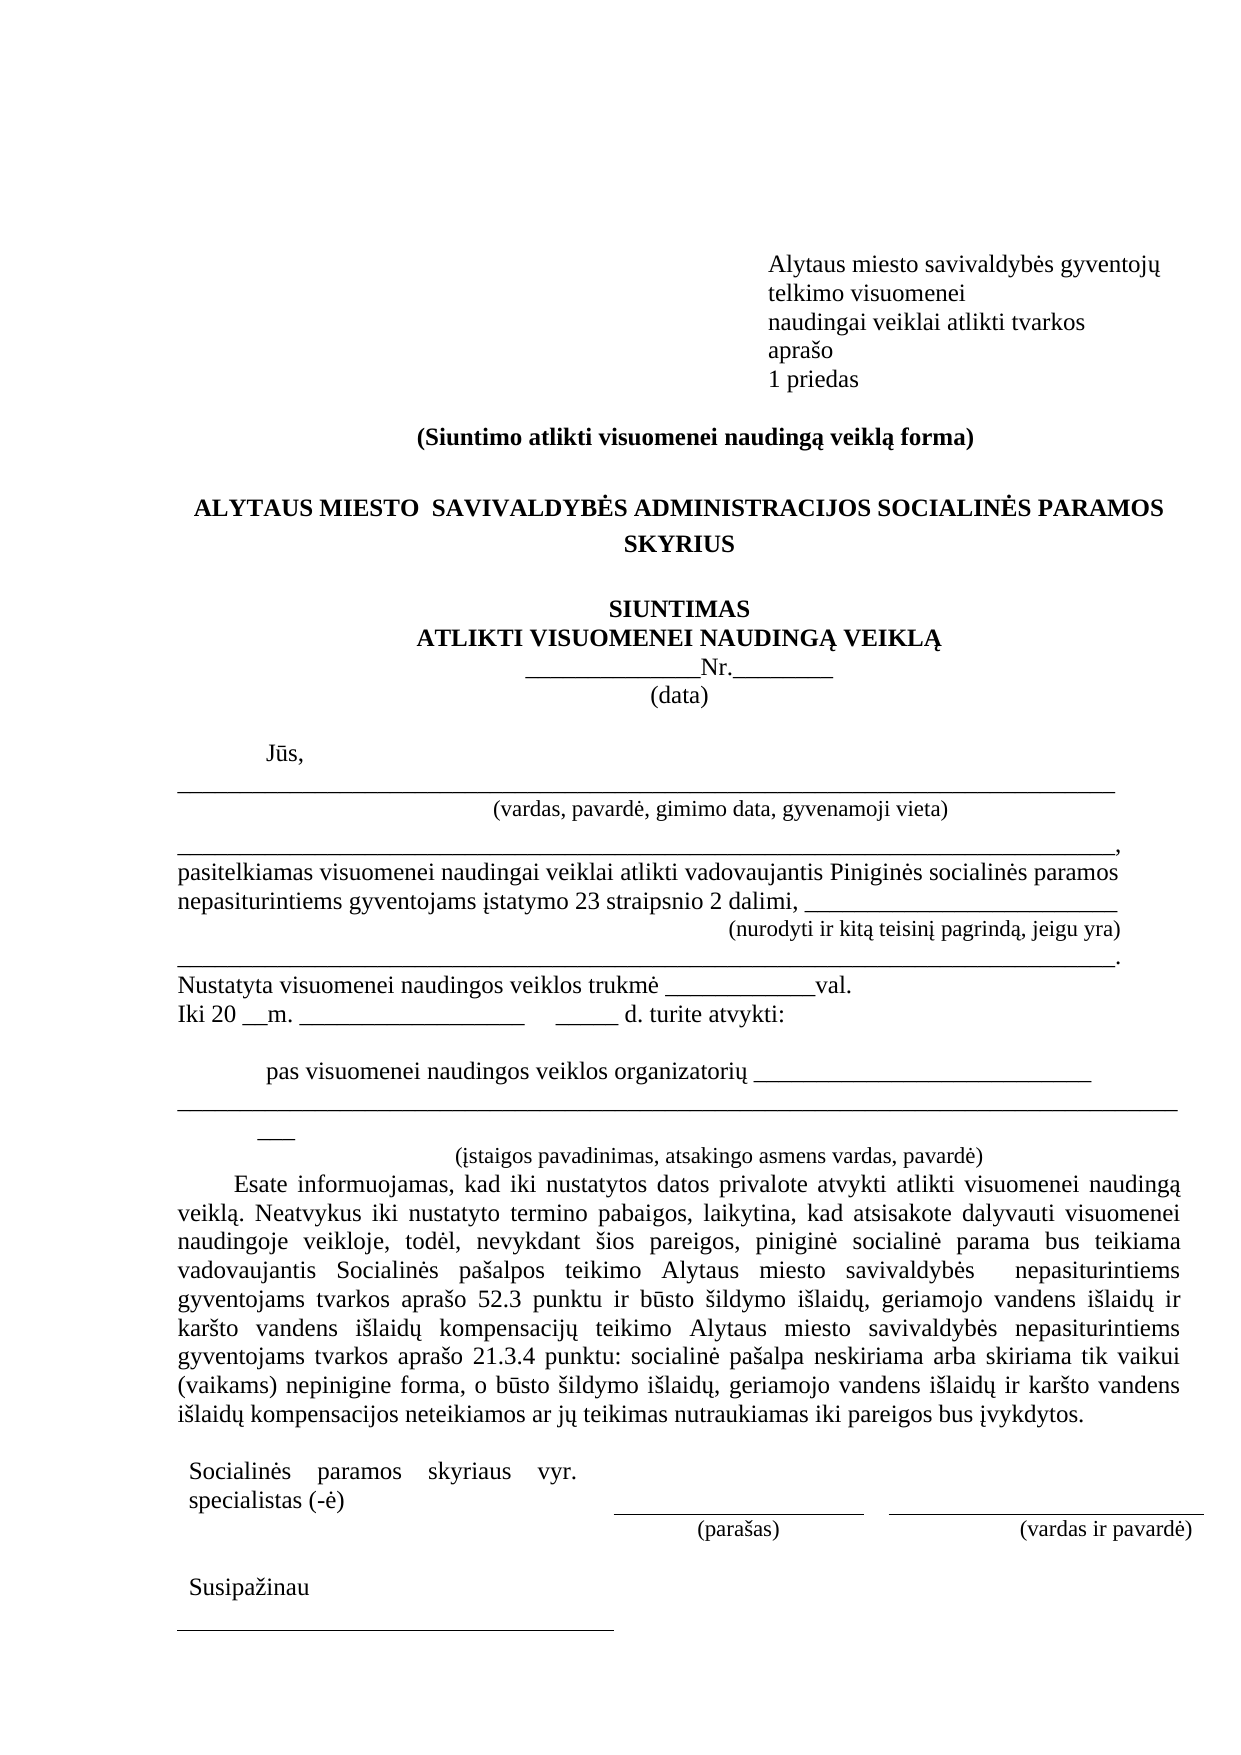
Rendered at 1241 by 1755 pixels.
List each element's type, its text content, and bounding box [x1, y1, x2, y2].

text ______________Nr.________ [177, 652, 1181, 680]
table_cell [177, 1601, 613, 1630]
text Alytaus miesto savivaldybės gyventojų [177, 249, 1181, 278]
text Jūs, ___________________________________________________________________________ [177, 738, 1181, 795]
text ALYTAUS MIESTO SAVIVALDYBĖS ADMINISTRACIJOS SOCIALINĖS PARAMOS SKYRIUS [177, 493, 1181, 565]
table_cell (parašas) [614, 1515, 863, 1544]
table_header [589, 1456, 613, 1514]
table_header Susipažinau [177, 1573, 613, 1601]
table_header [889, 1456, 1204, 1514]
table_cell [177, 1514, 588, 1544]
text pasitelkiamas visuomenei naudingai veiklai atlikti vadovaujantis Piniginės socialinės paramos nepasiturintiems gyventojams įstatymo 23 straipsnio 2 dalimi, _________________________ [177, 857, 1181, 915]
text ATLIKTI VISUOMENEI NAUDINGĄ VEIKLĄ [177, 623, 1181, 652]
text (Siuntimo atlikti visuomenei naudingą veiklą forma) [177, 422, 1181, 457]
text Iki 20 __m. __________________ _____ d. turite atvykti: [177, 999, 1181, 1028]
table_header Socialinės paramos skyriaus vyr. specialistas (-ė) [177, 1456, 588, 1514]
text ___________________________________________________________________________, [177, 829, 1181, 857]
table_header [864, 1456, 888, 1514]
text ___________________________________________________________________________. [177, 941, 1181, 970]
text aprašo [177, 335, 1181, 364]
text pas visuomenei naudingos veiklos organizatorių ___________________________ [177, 1056, 1181, 1085]
text (vardas, pavardė, gimimo data, gyvenamoji vieta) [177, 795, 1181, 829]
text naudingai veiklai atlikti tvarkos [177, 307, 1181, 335]
text (įstaigos pavadinimas, atsakingo asmens vardas, pavardė) [257, 1143, 1181, 1169]
table_cell [589, 1514, 613, 1544]
text (nurodyti ir kitą teisinį pagrindą, jeigu yra) [717, 915, 1181, 941]
table_header [614, 1456, 863, 1514]
text Esate informuojamas, kad iki nustatytos datos privalote atvykti atlikti visuomenei naudingą veiklą. Neatvykus iki nustatyto termino pabaigos, laikytina, kad atsisakote dalyvauti visuomenei naudingoje veikloje, todėl, nevykdant šios pareigos, piniginė socialinė parama bus teikiama vadovaujantis Socialinės pašalpos teikimo Alytaus miesto savivaldybės nepasiturintiems gyventojams tvarkos aprašo 52.3 punktu ir būsto šildymo išlaidų, geriamojo vandens išlaidų ir karšto vandens išlaidų kompensacijų teikimo Alytaus miesto savivaldybės nepasiturintiems gyventojams tvarkos aprašo 21.3.4 punktu: socialinė pašalpa neskiriama arba skiriama tik vaikui (vaikams) nepinigine forma, o būsto šildymo išlaidų, geriamojo vandens išlaidų ir karšto vandens išlaidų kompensacijos neteikiamos ar jų teikimas nutraukiamas iki pareigos bus įvykdytos. [177, 1169, 1181, 1428]
text 1 priedas [768, 364, 1181, 393]
text SIUNTIMAS [177, 594, 1181, 623]
text Nustatyta visuomenei naudingos veiklos trukmė ____________val. [177, 970, 1181, 999]
text (data) [177, 680, 1181, 709]
text telkimo visuomenei [177, 278, 1181, 307]
text ___________________________________________________________________________________ [177, 1085, 1181, 1143]
table_cell [864, 1514, 888, 1544]
table_cell (vardas ir pavardė) [889, 1515, 1204, 1544]
